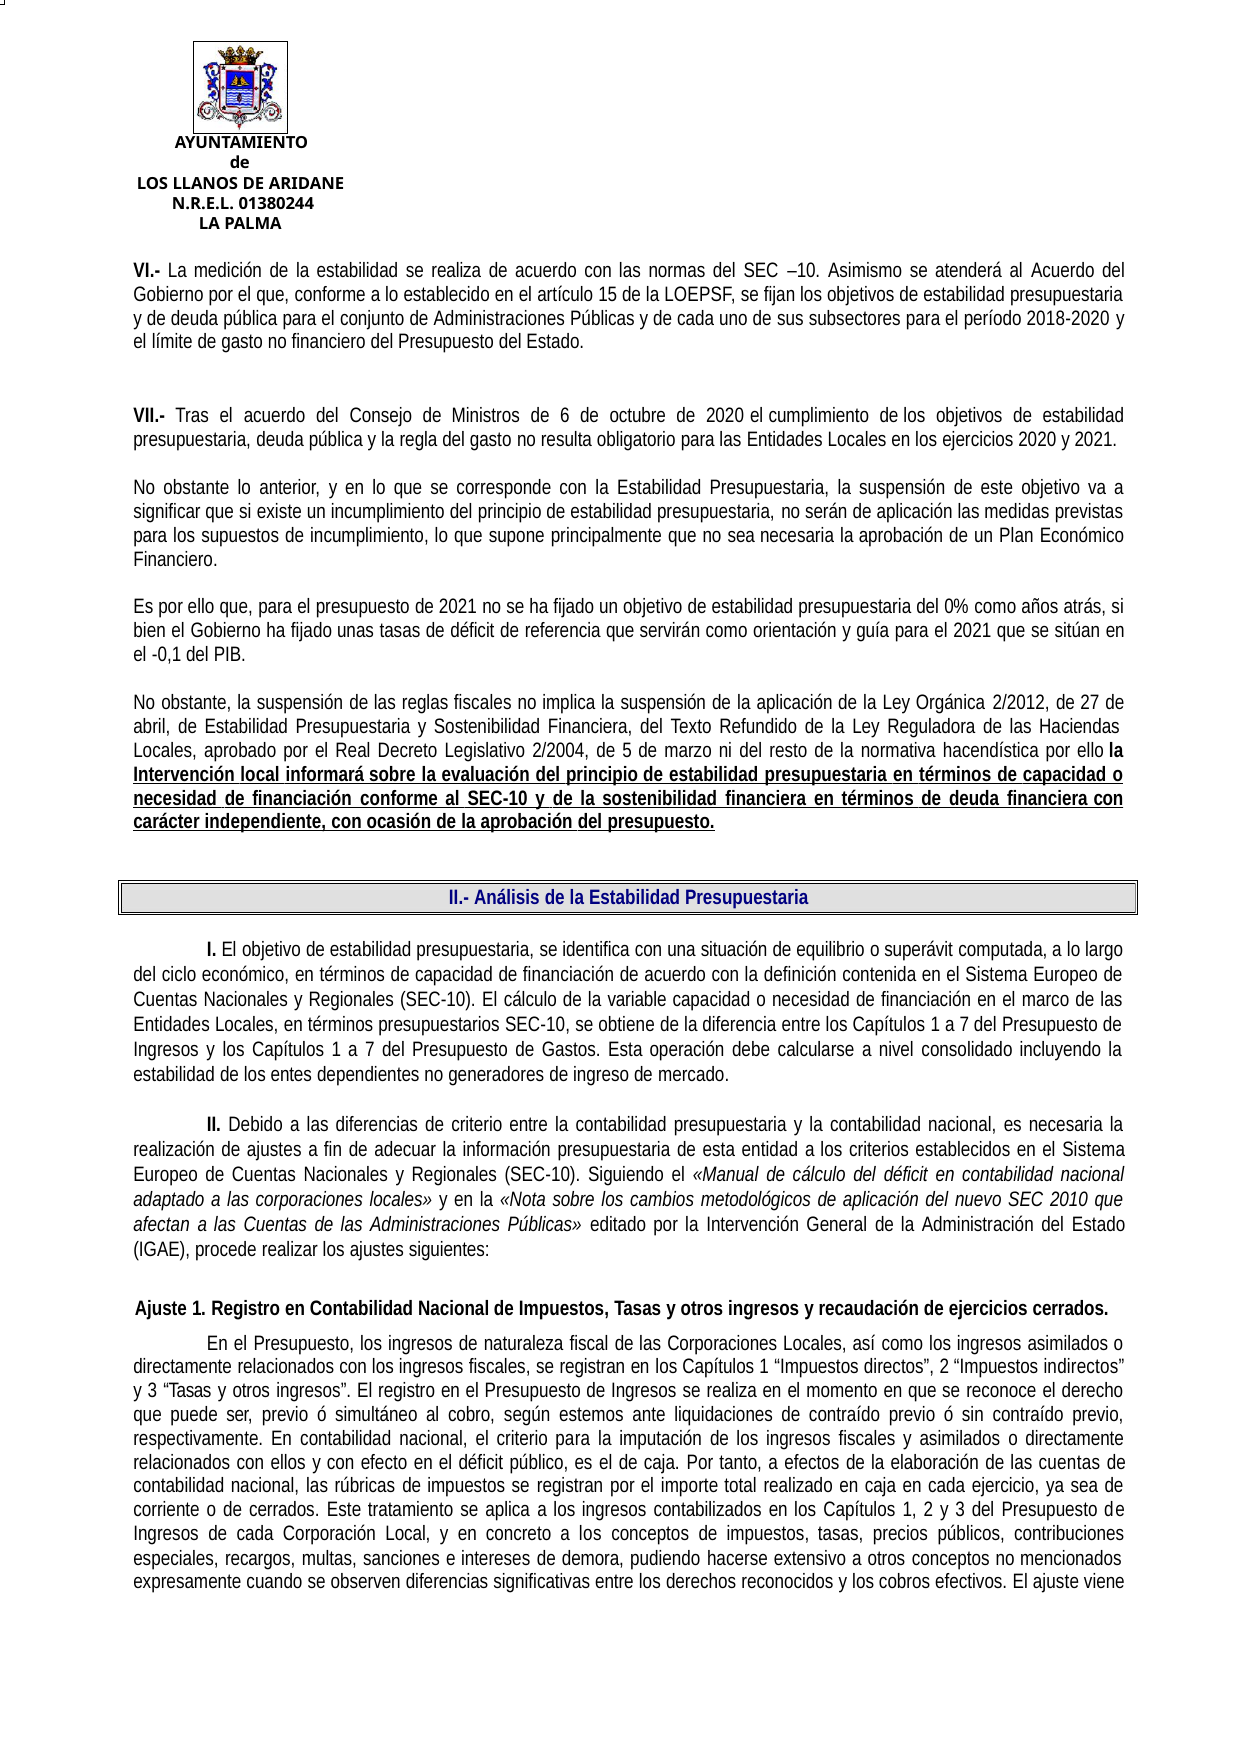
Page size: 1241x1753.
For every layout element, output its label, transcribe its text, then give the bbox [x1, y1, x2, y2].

text del ciclo económico, en términos de capacidad de financiación de acuerdo con la definición contenida en el Sistema Europeo de [133, 962, 1147, 986]
text Intervención local informará sobre la evaluación del principio de estabilidad presupuestaria en términos de capacidad o [133, 762, 1148, 786]
text Cuentas Nacionales y Regionales (SEC-10). El cálculo de la variable capacidad o necesidad de financiación en el marco de las [133, 987, 1147, 1011]
text Entidades Locales, en términos presupuestarios SEC-10, se obtiene de la diferencia entre los Capítulos 1 a 7 del Presupuesto de [133, 1012, 1147, 1036]
text Ajuste 1. Registro en Contabilidad Nacional de Impuestos, Tasas y otros ingresos y recaudación de ejercicios cerrados. [134, 1296, 1133, 1320]
text Locales, aprobado por el Real Decreto Legislativo 2/2004, de 5 de marzo ni del resto de la normativa hacendística por ello la [133, 738, 1148, 762]
text VI.- La medición de la estabilidad se realiza de acuerdo con las normas del SEC –10. Asimismo se atenderá al Acuerdo del [133, 258, 1148, 282]
text de [229, 153, 356, 173]
text para los supuestos de incumplimiento, lo que supone principalmente que no sea necesaria la aprobación de un Plan Económico [133, 523, 1148, 547]
text Ingresos y los Capítulos 1 a 7 del Presupuesto de Gastos. Esta operación debe calcularse a nivel consolidado incluyendo la [133, 1037, 1147, 1061]
text y de deuda pública para el conjunto de Administraciones Públicas y de cada uno de sus subsectores para el período 2018-2020 y [133, 306, 1148, 330]
text En el Presupuesto, los ingresos de naturaleza fiscal de las Corporaciones Locales, así como los ingresos asimilados o [207, 1331, 1148, 1355]
text adaptado a las corporaciones locales» y en la «Nota sobre los cambios metodológicos de aplicación del nuevo SEC 2010 que [133, 1187, 1148, 1211]
text que puede ser, previo ó simultáneo al cobro, según estemos ante liquidaciones de contraído previo ó sin contraído previo, [133, 1402, 1148, 1426]
text y 3 “Tasas y otros ingresos”. El registro en el Presupuesto de Ingresos se realiza en el momento en que se reconoce el derecho [133, 1378, 1148, 1402]
text II.- Análisis de la Estabilidad Presupuestaria [449, 885, 832, 909]
text relacionados con ellos y con efecto en el déficit público, es el de caja. Por tanto, a efectos de la elaboración de las cuentas de [133, 1450, 1148, 1474]
text AYUNTAMIENTO [174, 133, 356, 153]
text VII.- Tras el acuerdo del Consejo de Ministros de 6 de octubre de 2020 el cumplimiento de los objetivos de estabilidad [133, 404, 1148, 428]
text Gobierno por el que, conforme a lo establecido en el artículo 15 de la LOEPSF, se fijan los objetivos de estabilidad presupuestaria [133, 282, 1148, 306]
text bien el Gobierno ha fijado unas tasas de déficit de referencia que servirán como orientación y guía para el 2021 que se sitúan en [133, 619, 1148, 643]
text Europeo de Cuentas Nacionales y Regionales (SEC-10). Siguiendo el «Manual de cálculo del déficit en contabilidad nacional [133, 1162, 1148, 1186]
text Es por ello que, para el presupuesto de 2021 no se ha fijado un objetivo de estabilidad presupuestaria del 0% como años atrás, si [133, 595, 1148, 619]
text LA PALMA [199, 214, 356, 234]
text II. Debido a las diferencias de criterio entre la contabilidad presupuestaria y la contabilidad nacional, es necesaria la [207, 1112, 1148, 1136]
text contabilidad nacional, las rúbricas de impuestos se registran por el importe total realizado en caja en cada ejercicio, ya sea de [133, 1474, 1148, 1498]
text N.R.E.L. 01380244 [172, 194, 356, 214]
text abril, de Estabilidad Presupuestaria y Sostenibilidad Financiera, del Texto Refundido de la Ley Reguladora de las Haciendas [133, 714, 1148, 738]
text estabilidad de los entes dependientes no generadores de ingreso de mercado. [133, 1062, 1147, 1086]
text No obstante, la suspensión de las reglas fiscales no implica la suspensión de la aplicación de la Ley Orgánica 2/2012, de 27 de [133, 690, 1148, 714]
text (IGAE), procede realizar los ajustes siguientes: [133, 1237, 1148, 1261]
text el límite de gasto no financiero del Presupuesto del Estado. [133, 330, 1148, 353]
text corriente o de cerrados. Este tratamiento se aplica a los ingresos contabilizados en los Capítulos 1, 2 y 3 del Presupuesto de [133, 1498, 1148, 1522]
text expresamente cuando se observen diferencias significativas entre los derechos reconocidos y los cobros efectivos. El ajuste viene [133, 1570, 1148, 1594]
text significar que si existe un incumplimiento del principio de estabilidad presupuestaria, no serán de aplicación las medidas previstas [133, 499, 1148, 523]
text presupuestaria, deuda pública y la regla del gasto no resulta obligatorio para las Entidades Locales en los ejercicios 2020 y 2021. [133, 428, 1148, 452]
text No obstante lo anterior, y en lo que se corresponde con la Estabilidad Presupuestaria, la suspensión de este objetivo va a [133, 475, 1148, 499]
text I. El objetivo de estabilidad presupuestaria, se identifica con una situación de equilibrio o superávit computada, a lo largo [207, 937, 1147, 961]
picture [194, 42, 287, 133]
text directamente relacionados con los ingresos fiscales, se registran en los Capítulos 1 “Impuestos directos”, 2 “Impuestos indirectos” [133, 1355, 1148, 1378]
text afectan a las Cuentas de las Administraciones Públicas» editado por la Intervención General de la Administración del Estado [133, 1212, 1148, 1236]
text carácter independiente, con ocasión de la aprobación del presupuesto. [133, 810, 1148, 833]
text realización de ajustes a fin de adecuar la información presupuestaria de esta entidad a los criterios establecidos en el Sistema [133, 1137, 1148, 1161]
text respectivamente. En contabilidad nacional, el criterio para la imputación de los ingresos fiscales y asimilados o directamente [133, 1426, 1148, 1450]
text LOS LLANOS DE ARIDANE [137, 173, 356, 193]
picture [119, 881, 1137, 914]
text Ingresos de cada Corporación Local, y en concreto a los conceptos de impuestos, tasas, precios públicos, contribuciones [133, 1522, 1148, 1546]
text Financiero. [133, 547, 1148, 571]
text el -0,1 del PIB. [133, 643, 1148, 667]
text necesidad de financiación conforme al SEC-10 y de la sostenibilidad financiera en términos de deuda financiera con [133, 786, 1148, 810]
text especiales, recargos, multas, sanciones e intereses de demora, pudiendo hacerse extensivo a otros conceptos no mencionados [133, 1546, 1148, 1570]
